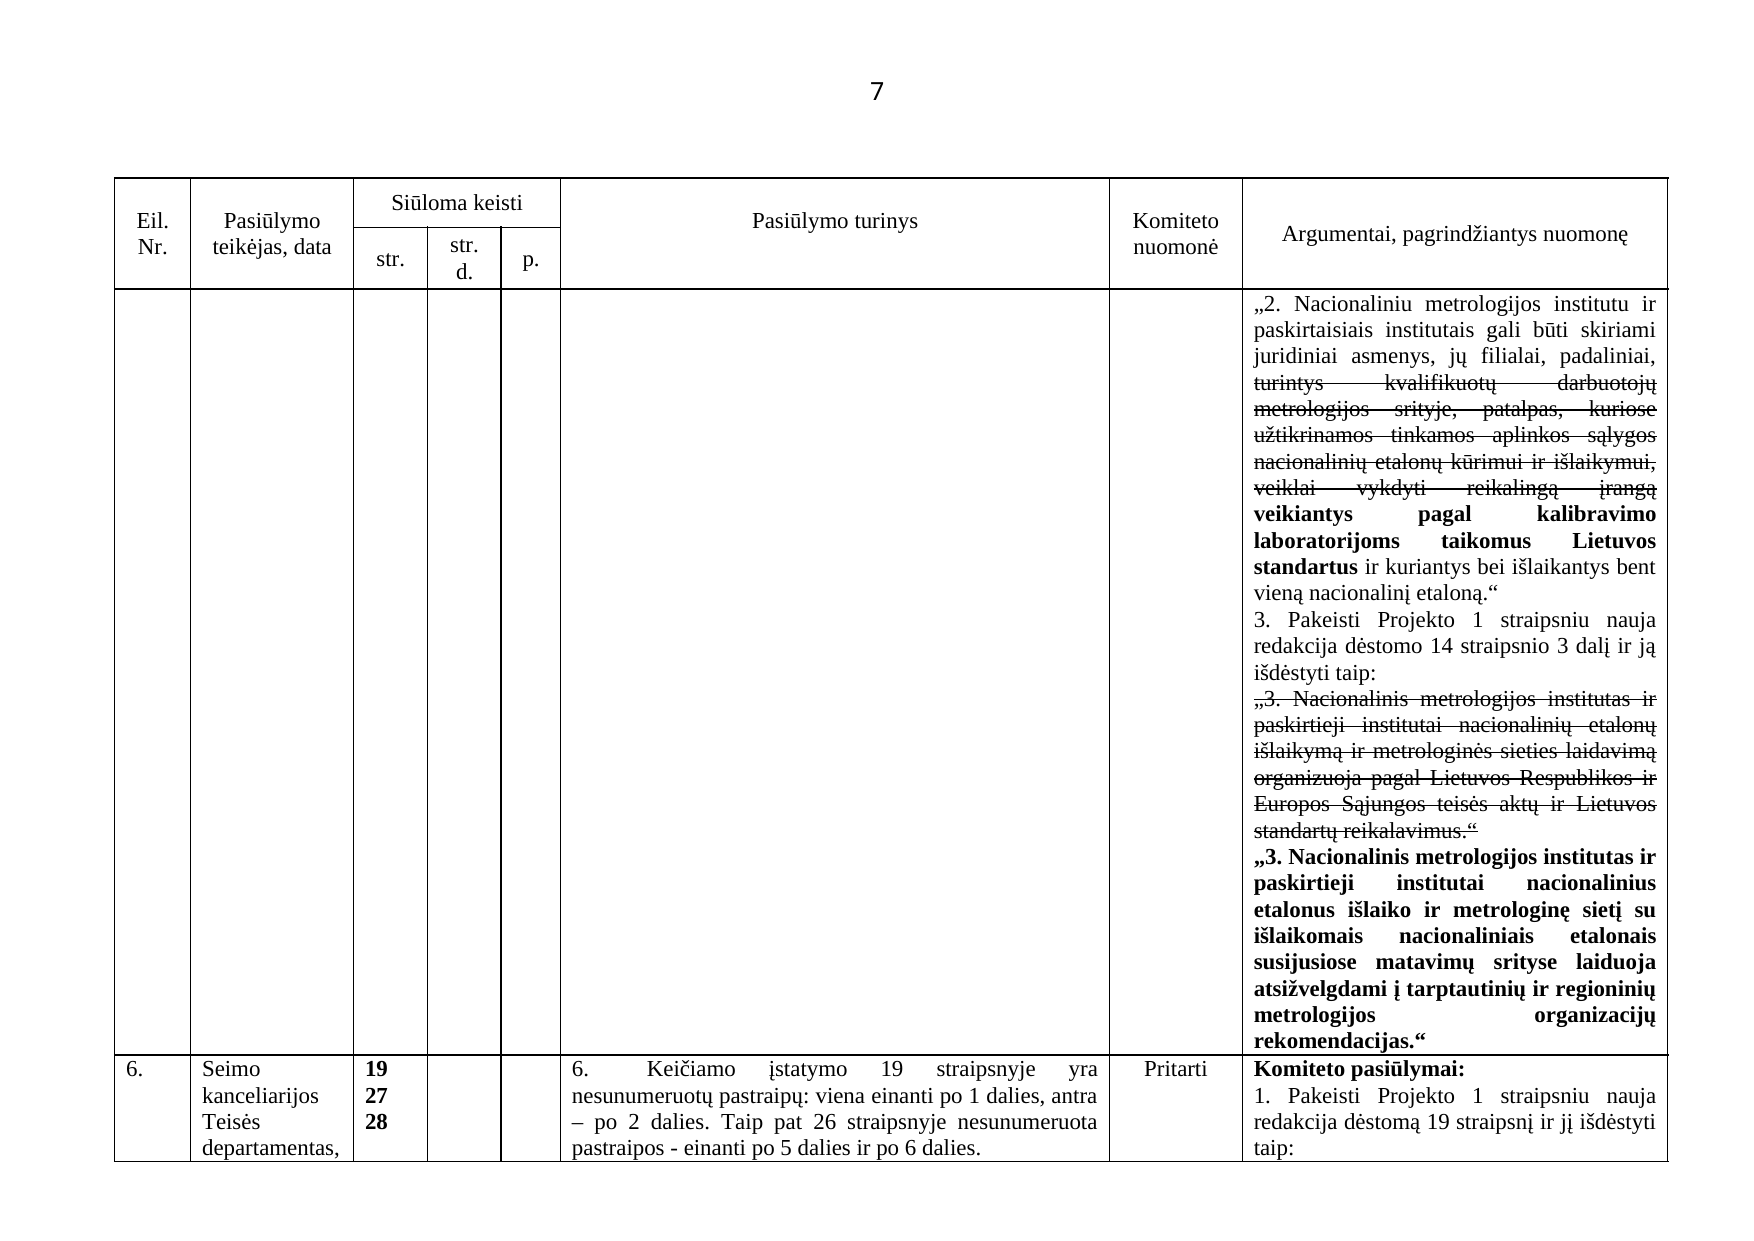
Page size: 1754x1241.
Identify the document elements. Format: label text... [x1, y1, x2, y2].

table_cell [502, 290, 560, 1054]
table_cell 6. [115, 1056, 190, 1161]
table_cell [561, 290, 1109, 1054]
table_header Argumentai, pagrindžiantys nuomonę [1243, 179, 1667, 288]
table_header Pasiūlymo turinys [561, 179, 1109, 288]
table_cell [354, 290, 427, 1054]
table_cell [115, 290, 190, 1054]
table_cell Pritarti [1110, 1056, 1242, 1161]
table_cell p. [502, 228, 560, 288]
table_cell str. [354, 228, 427, 288]
table_cell [1110, 290, 1242, 1054]
table_header Siūloma keisti [354, 179, 560, 226]
table_header Pasiūlymo teikėjas, data [191, 179, 353, 288]
table_cell str. d. [428, 228, 500, 288]
table_cell Seimo kanceliarijos Teisės departamentas, [191, 1056, 353, 1161]
table_cell 19 27 28 [354, 1056, 427, 1161]
table_cell 6. Keičiamo įstatymo 19 straipsnyje yra nesunumeruotų pastraipų: viena einanti po 1 dalies, antra – po 2 dalies. Taip pat 26 straipsnyje nesunumeruota pastraipos - einanti po 5 dalies ir po 6 dalies. [561, 1056, 1109, 1161]
table_cell [428, 1056, 500, 1161]
table_cell [191, 290, 353, 1054]
table_header Komiteto nuomonė [1110, 179, 1242, 288]
table_header Eil. Nr. [115, 179, 190, 288]
table_cell „2. Nacionaliniu metrologijos institutu ir paskirtaisiais institutais gali būti skiriami juridiniai asmenys, jų filialai, padaliniai, turintys kvalifikuotų darbuotojų metrologijos srityje, patalpas, kuriose užtikrinamos tinkamos aplinkos sąlygos nacionalinių etalonų kūrimui ir išlaikymui, veiklai vykdyti reikalingą įrangą veikiantys pagal kalibravimo laboratorijoms taikomus Lietuvos standartus ir kuriantys bei išlaikantys bent vieną nacionalinį etaloną.“ 3. Pakeisti Projekto 1 straipsniu nauja redakcija dėstomo 14 straipsnio 3 dalį ir ją išdėstyti taip: „3. Nacionalinis metrologijos institutas ir paskirtieji institutai nacionalinių etalonų išlaikymą ir metrologinės sieties laidavimą organizuoja pagal Lietuvos Respublikos ir Europos Sąjungos teisės aktų ir Lietuvos standartų reikalavimus.“ „3. Nacionalinis metrologijos institutas ir paskirtieji institutai nacionalinius etalonus išlaiko ir metrologinę sietį su išlaikomais nacionaliniais etalonais susijusiose matavimų srityse laiduoja atsižvelgdami į tarptautinių ir regioninių metrologijos organizacijų rekomendacijas.“ [1243, 290, 1667, 1054]
table_cell [502, 1056, 560, 1161]
table_cell [428, 290, 500, 1054]
table_cell Komiteto pasiūlymai: 1. Pakeisti Projekto 1 straipsniu nauja redakcija dėstomą 19 straipsnį ir jį išdėstyti taip: [1243, 1056, 1667, 1161]
